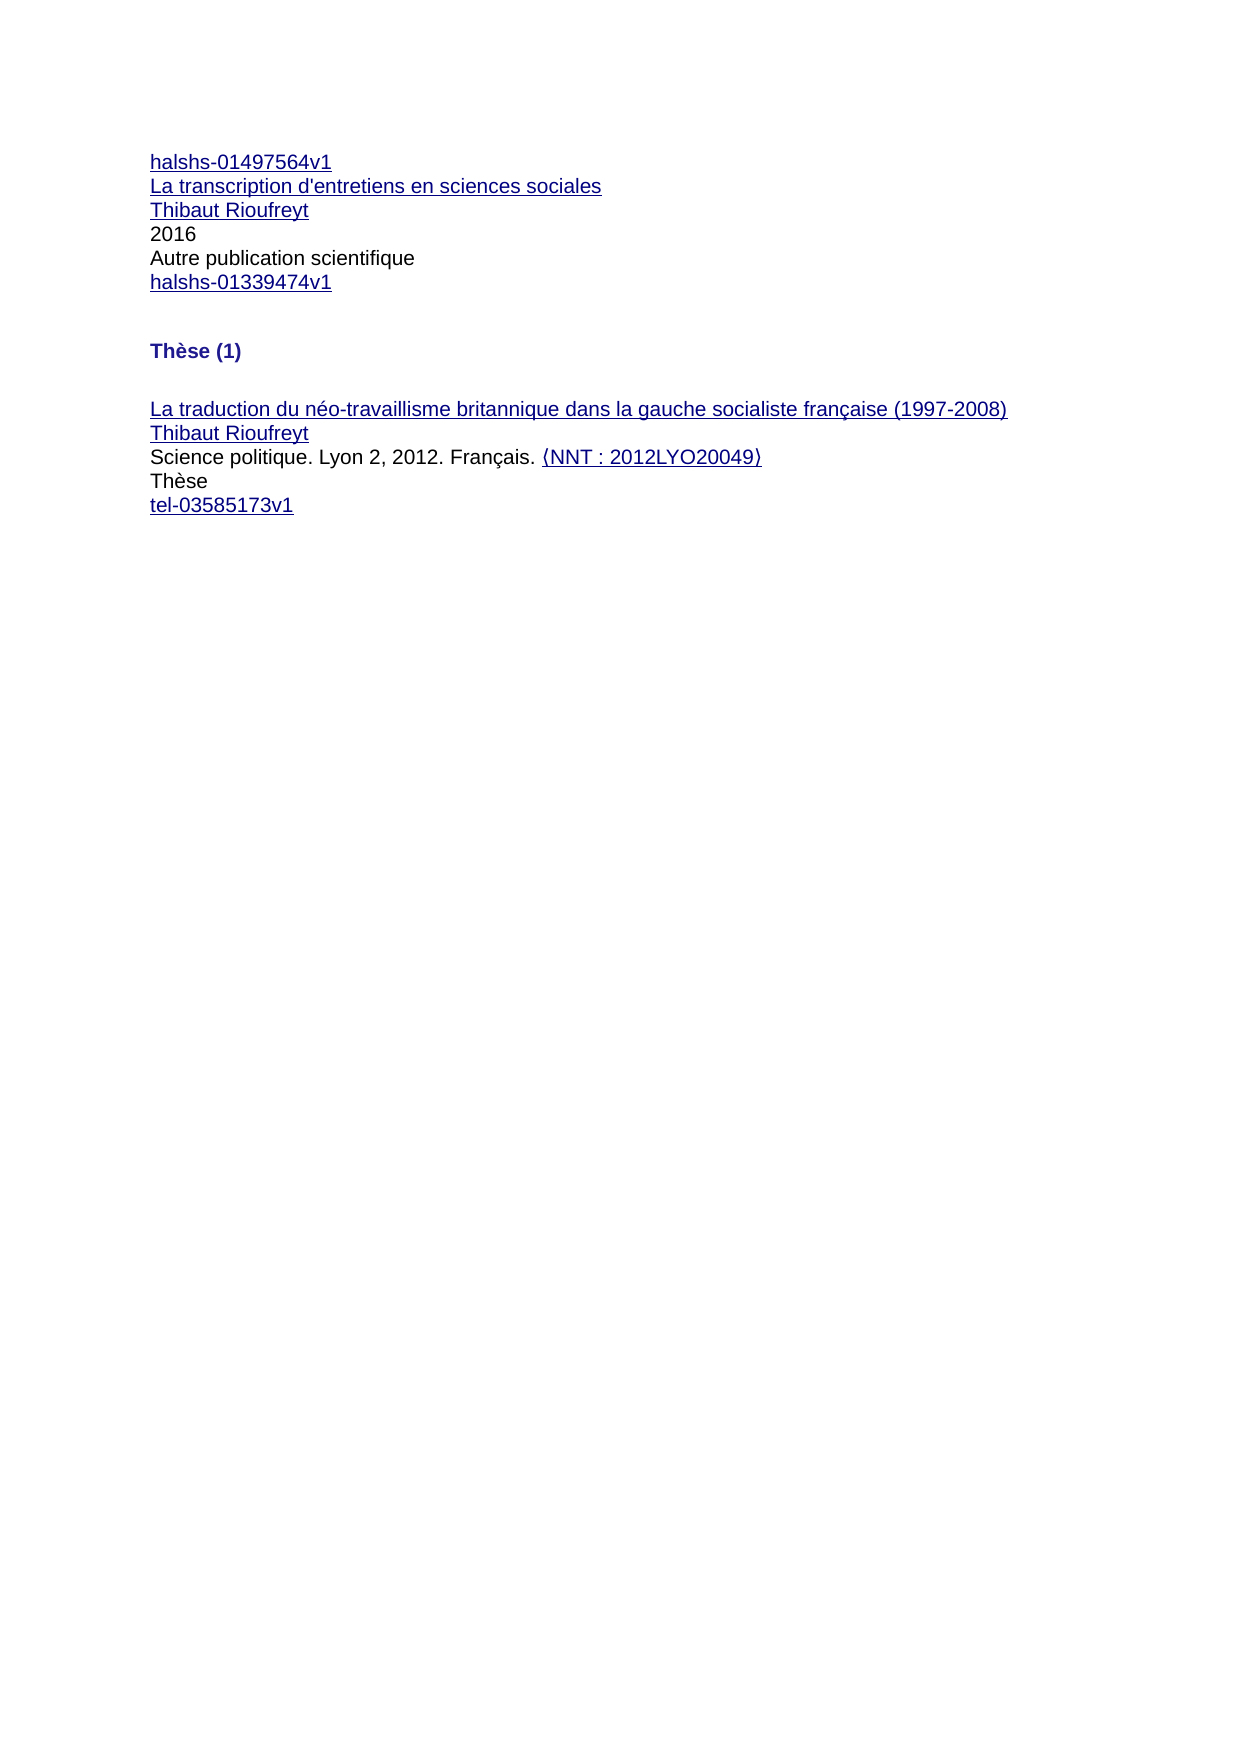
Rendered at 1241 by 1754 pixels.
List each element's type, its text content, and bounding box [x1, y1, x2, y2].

table_header halshs-01497564v1 [150, 150, 1090, 174]
table_header La traduction du néo-travaillisme britannique dans la gauche socialiste française (1997-2008) Thibaut Rioufreyt Science politique. Lyon 2, 2012. Français. ⟨NNT : 2012LYO20049⟩ Thèse tel-03585173v1 [150, 397, 1090, 517]
table_cell La transcription d'entretiens en sciences sociales Thibaut Rioufreyt 2016 Autre publication scientifique halshs-01339474v1 [150, 174, 1090, 294]
subtitle Thèse (1) [150, 338, 1090, 362]
